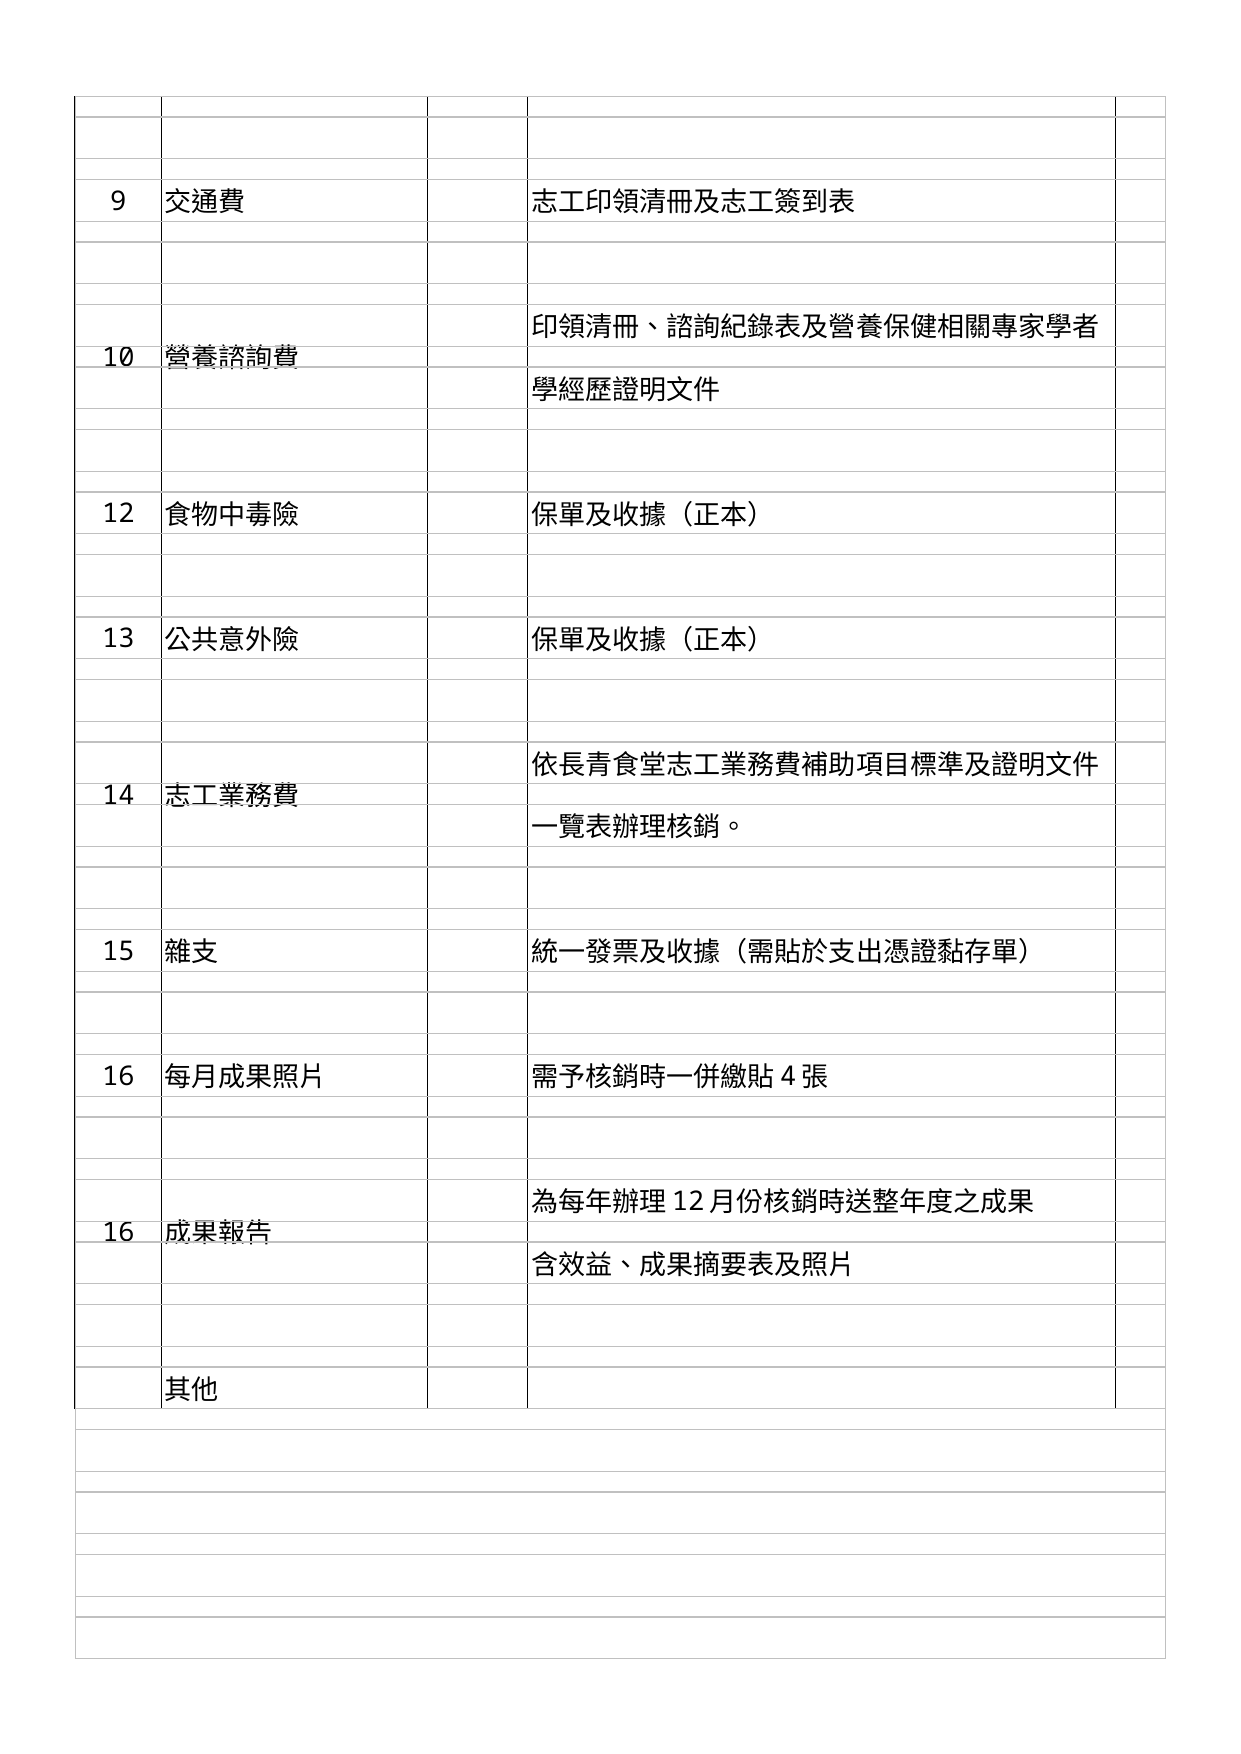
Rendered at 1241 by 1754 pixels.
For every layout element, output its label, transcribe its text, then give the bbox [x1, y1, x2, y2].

table_cell 營養諮詢費 [162, 222, 427, 241]
table_cell [76, 409, 161, 429]
table_cell 16 [76, 1180, 161, 1221]
table_cell [76, 159, 161, 179]
table_cell 交通費 [162, 180, 427, 221]
table_cell 食物中毒險 [162, 493, 427, 533]
table_cell [428, 493, 527, 533]
table_cell [428, 930, 527, 971]
table_cell [162, 118, 427, 158]
table_cell [428, 1368, 527, 1408]
table_cell [76, 847, 161, 866]
table_cell 成果報告 [162, 1243, 427, 1283]
table_cell 為每年辦理12月份核銷時送整年度之成果 [528, 1180, 1115, 1221]
table_cell 10 [112, 347, 123, 366]
table_cell [528, 597, 1115, 616]
table_cell [428, 993, 527, 1033]
table_cell 保單及收據（正本） [528, 618, 1115, 658]
table_cell [528, 1034, 1115, 1054]
table_cell [76, 659, 161, 679]
table_cell [428, 618, 527, 658]
table_cell [76, 1284, 161, 1304]
table_cell 志工業務費 [162, 784, 230, 804]
table_cell [162, 472, 427, 491]
table_cell 營養諮詢費 [162, 305, 427, 346]
table_cell [428, 1347, 527, 1366]
table_cell 13 [76, 618, 161, 658]
table_cell [428, 222, 527, 241]
table_cell [428, 1055, 527, 1096]
table_cell 每月成果照片 [162, 1055, 427, 1096]
table_cell [162, 1347, 427, 1366]
table_cell [428, 284, 527, 304]
table_cell [528, 1097, 1115, 1116]
table_cell [528, 534, 1115, 554]
table_cell [528, 972, 1115, 991]
table_cell [162, 972, 427, 991]
table_cell [162, 597, 427, 616]
table_cell 印領清冊、諮詢紀錄表及營養保健相關專家學者 [528, 305, 1115, 346]
table_cell [528, 97, 1115, 116]
table_cell [428, 472, 527, 491]
table_cell [528, 159, 1115, 179]
table_cell 成果報告 [162, 1180, 427, 1221]
table_cell [76, 805, 161, 846]
table_cell [428, 430, 527, 471]
table_cell [428, 1159, 527, 1179]
table_cell [528, 409, 1115, 429]
table_cell 雜支 [162, 930, 427, 971]
table_cell 10 [129, 347, 161, 366]
table_cell [76, 909, 161, 929]
table_cell 16 [76, 1118, 161, 1158]
table_cell [76, 597, 161, 616]
table_cell 成果報告 [226, 1222, 232, 1241]
table_cell 營養諮詢費 [162, 243, 427, 283]
table_cell 10 [76, 305, 161, 346]
table_cell [528, 1118, 1115, 1158]
table_cell [76, 680, 161, 721]
table_cell 10 [76, 284, 161, 304]
table_cell [428, 159, 527, 179]
table_cell [428, 1118, 527, 1158]
table_cell 成果報告 [162, 1118, 427, 1158]
table_cell 志工業務費 [290, 784, 427, 804]
table_cell [528, 118, 1115, 158]
table_cell 營養諮詢費 [162, 284, 427, 304]
table_cell [528, 284, 1115, 304]
table_cell 含效益、成果摘要表及照片 [528, 1243, 1115, 1283]
table_cell 16 [112, 1222, 124, 1241]
table_cell [162, 430, 427, 471]
table_cell 學經歷證明文件 [528, 368, 1115, 408]
table_cell [76, 118, 161, 158]
table_cell 志工業務費 [162, 680, 427, 721]
table_cell [162, 1284, 427, 1304]
table_cell 營養諮詢費 [162, 368, 427, 408]
table_cell [76, 868, 161, 908]
table_cell 16 [76, 1243, 161, 1283]
table_cell 10 [76, 368, 161, 408]
table_cell 10 [76, 222, 161, 241]
table_cell [76, 430, 161, 471]
table_cell [428, 659, 527, 679]
table_cell 成果報告 [168, 1226, 181, 1241]
table_cell [76, 993, 161, 1033]
table_cell [528, 1222, 1115, 1241]
table_cell 10 [76, 243, 161, 283]
table_cell 營養諮詢費 [290, 347, 427, 366]
table_cell 成果報告 [162, 1097, 427, 1116]
table_cell [428, 1222, 527, 1241]
table_cell [76, 1305, 161, 1346]
table_cell 統一發票及收據（需貼於支出憑證黏存單） [528, 930, 1115, 971]
table_cell [528, 243, 1115, 283]
table_cell [428, 1034, 527, 1054]
table_cell 志工業務費 [162, 805, 427, 846]
table_cell [428, 118, 527, 158]
table_cell [162, 993, 427, 1033]
table_cell [528, 1368, 1115, 1408]
table_cell [528, 1305, 1115, 1346]
table_cell [528, 868, 1115, 908]
table_cell 16 [76, 1097, 161, 1116]
table_cell [76, 1368, 161, 1408]
table_cell [428, 1284, 527, 1304]
table_cell [528, 847, 1115, 866]
table_cell [162, 159, 427, 179]
table_cell [162, 534, 427, 554]
table_cell [428, 347, 527, 366]
table_cell [428, 972, 527, 991]
table_cell [428, 555, 527, 596]
table_cell [162, 1034, 427, 1054]
table_cell 10 [124, 352, 130, 364]
table_cell [428, 743, 527, 783]
table_cell 志工業務費 [253, 784, 282, 804]
table_cell [428, 805, 527, 846]
table_cell 志工印領清冊及志工簽到表 [528, 180, 1115, 221]
table_cell [528, 472, 1115, 491]
table_cell 志工業務費 [233, 784, 254, 804]
table_cell 依長青食堂志工業務費補助項目標準及證明文件 [528, 743, 1115, 783]
table_cell [76, 555, 161, 596]
table_cell [528, 1159, 1115, 1179]
table_cell 營養諮詢費 [206, 347, 269, 366]
table_cell [162, 847, 427, 866]
table_cell [428, 1097, 527, 1116]
table_cell 12 [76, 493, 161, 533]
table_cell [428, 368, 527, 408]
table_cell [428, 1180, 527, 1221]
table_cell [428, 409, 527, 429]
table_cell [528, 347, 1115, 366]
table_cell [428, 597, 527, 616]
table_cell 16 [76, 1159, 161, 1179]
table_cell [528, 680, 1115, 721]
table_cell 需予核銷時一併繳貼4張 [528, 1055, 1115, 1096]
table_cell 營養諮詢費 [162, 347, 203, 366]
table_cell [162, 97, 427, 116]
table_cell [428, 909, 527, 929]
table_cell [76, 743, 161, 783]
table_cell [428, 305, 527, 346]
table_cell [428, 784, 527, 804]
table_cell [428, 534, 527, 554]
table_cell 16 [122, 1231, 130, 1239]
table_cell [162, 868, 427, 908]
table_cell 志工業務費 [162, 743, 427, 783]
table_cell 成果報告 [162, 1222, 179, 1241]
table_cell [76, 972, 161, 991]
table_cell 10 [122, 349, 129, 360]
table_cell [528, 784, 1115, 804]
table_cell 16 [76, 1055, 161, 1096]
table_cell [162, 1305, 427, 1346]
table_cell [162, 555, 427, 596]
table_cell [528, 1347, 1115, 1366]
table_cell [76, 472, 161, 491]
table_cell [428, 868, 527, 908]
table_cell 9 [76, 180, 161, 221]
table_cell [76, 534, 161, 554]
table_cell [428, 97, 527, 116]
table_cell [528, 430, 1115, 471]
table_cell 營養諮詢費 [261, 347, 282, 366]
table_cell 其他 [162, 1368, 427, 1408]
table_cell [76, 1347, 161, 1366]
table_cell 16 [76, 1222, 110, 1241]
table_cell [428, 847, 527, 866]
table_cell [76, 97, 161, 116]
table_cell [528, 555, 1115, 596]
table_cell 一覽表辦理核銷。 [528, 805, 1115, 846]
table_cell 成果報告 [234, 1222, 427, 1241]
table_cell [528, 722, 1115, 741]
table_cell [76, 1034, 161, 1054]
table_cell [162, 409, 427, 429]
table_cell 成果報告 [206, 1222, 224, 1241]
table_cell [528, 993, 1115, 1033]
table_cell 10 [76, 347, 110, 366]
table_cell [162, 909, 427, 929]
table_cell 志工業務費 [162, 722, 427, 741]
table_cell 志工業務費 [162, 659, 427, 679]
table_cell [528, 222, 1115, 241]
table_cell [428, 180, 527, 221]
table_cell [428, 1305, 527, 1346]
table_cell [528, 1284, 1115, 1304]
table_cell [428, 243, 527, 283]
table_cell 成果報告 [181, 1222, 203, 1241]
table_cell 公共意外險 [162, 618, 427, 658]
table_cell [76, 722, 161, 741]
table_cell [528, 659, 1115, 679]
table_cell [428, 1243, 527, 1283]
table_cell 16 [122, 1222, 161, 1241]
table_cell [528, 909, 1115, 929]
table_cell [428, 680, 527, 721]
table_cell 成果報告 [162, 1159, 427, 1179]
table_cell 15 [76, 930, 161, 971]
table_cell 保單及收據（正本） [528, 493, 1115, 533]
table_cell [428, 722, 527, 741]
table_cell 14 [76, 784, 161, 804]
